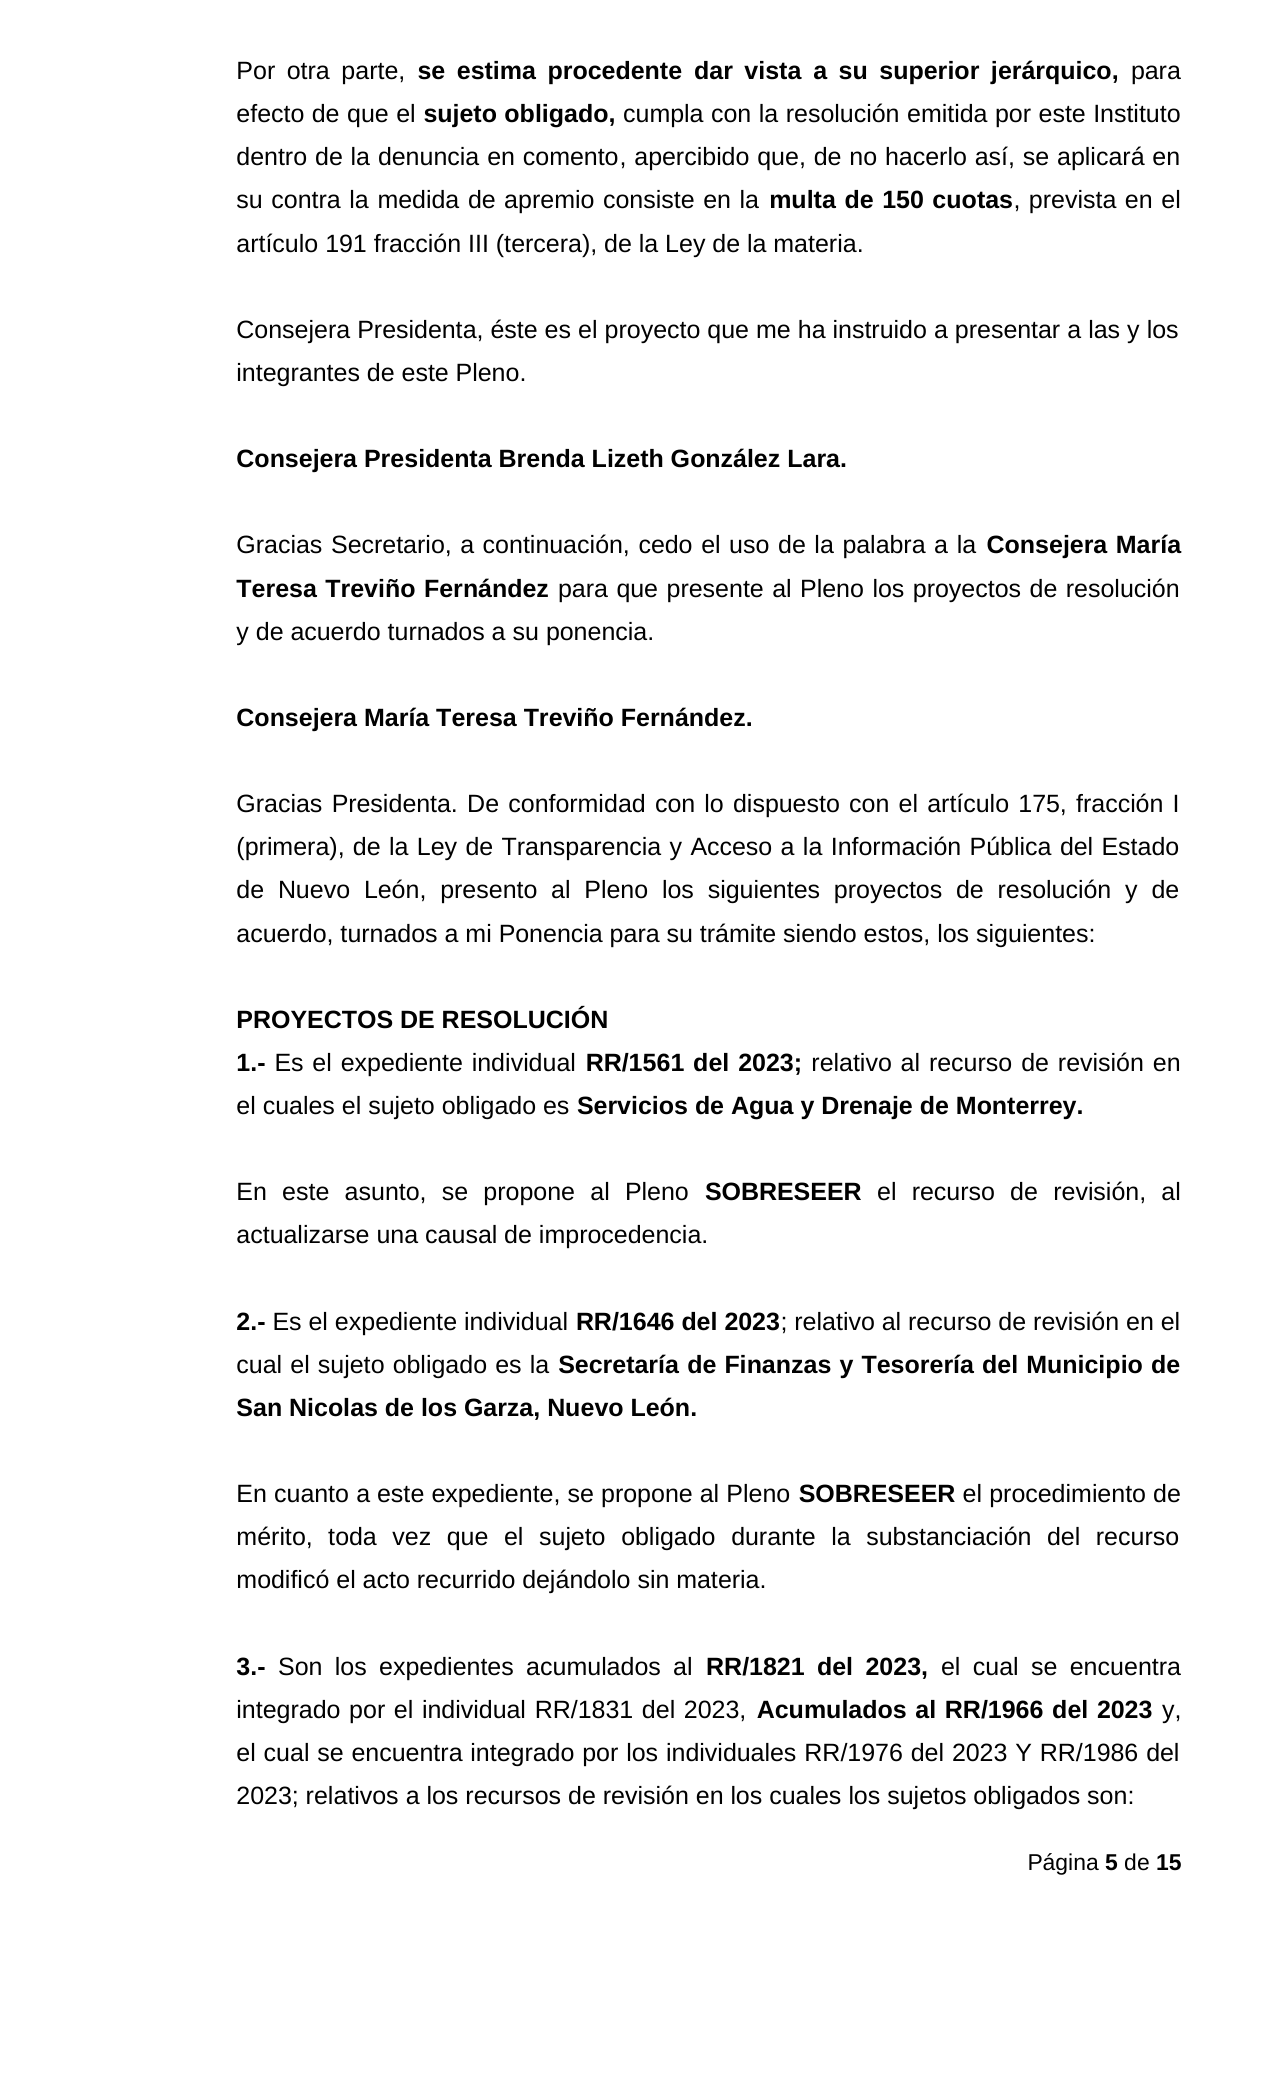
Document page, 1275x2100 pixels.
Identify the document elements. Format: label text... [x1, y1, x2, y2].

text Gracias Presidenta. De conformidad con lo dispuesto con el artículo 175, fracción I (primera), de la Ley de Transparencia y Acceso a la Información Pública del Estado de Nuevo León, presento al Pleno los siguientes proyectos de resolución y de acuerdo, turnados a mi Ponencia para su trámite siendo estos, los siguientes: [236, 789, 1181, 947]
text Consejera María Teresa Treviño Fernández. [236, 703, 1181, 732]
text 1.- Es el expediente individual RR/1561 del 2023; relativo al recurso de revisión en el cuales el sujeto obligado es Servicios de Agua y Drenaje de Monterrey. [236, 1048, 1181, 1120]
text Consejera Presidenta, éste es el proyecto que me ha instruido a presentar a las y los integrantes de este Pleno. [236, 315, 1181, 387]
text Por otra parte, se estima procedente dar vista a su superior jerárquico, para efecto de que el sujeto obligado, cumpla con la resolución emitida por este Instituto dentro de la denuncia en comento, apercibido que, de no hacerlo así, se aplicará en su contra la medida de apremio consiste en la multa de 150 cuotas, prevista en el artículo 191 fracción III (tercera), de la Ley de la materia. [236, 56, 1181, 257]
text 2.- Es el expediente individual RR/1646 del 2023; relativo al recurso de revisión en el cual el sujeto obligado es la Secretaría de Finanzas y Tesorería del Municipio de San Nicolas de los Garza, Nuevo León. [236, 1307, 1181, 1422]
text En este asunto, se propone al Pleno SOBRESEER el recurso de revisión, al actualizarse una causal de improcedencia. [236, 1177, 1181, 1249]
text Gracias Secretario, a continuación, cedo el uso de la palabra a la Consejera María Teresa Treviño Fernández para que presente al Pleno los proyectos de resolución y de acuerdo turnados a su ponencia. [236, 531, 1181, 646]
text PROYECTOS DE RESOLUCIÓN [236, 1005, 1181, 1034]
text En cuanto a este expediente, se propone al Pleno SOBRESEER el procedimiento de mérito, toda vez que el sujeto obligado durante la substanciación del recurso modificó el acto recurrido dejándolo sin materia. [236, 1479, 1181, 1594]
text 3.- Son los expedientes acumulados al RR/1821 del 2023, el cual se encuentra integrado por el individual RR/1831 del 2023, Acumulados al RR/1966 del 2023 y, el cual se encuentra integrado por los individuales RR/1976 del 2023 Y RR/1986 del 2023; relativos a los recursos de revisión en los cuales los sujetos obligados son: [236, 1652, 1181, 1810]
text Consejera Presidenta Brenda Lizeth González Lara. [236, 444, 1181, 473]
